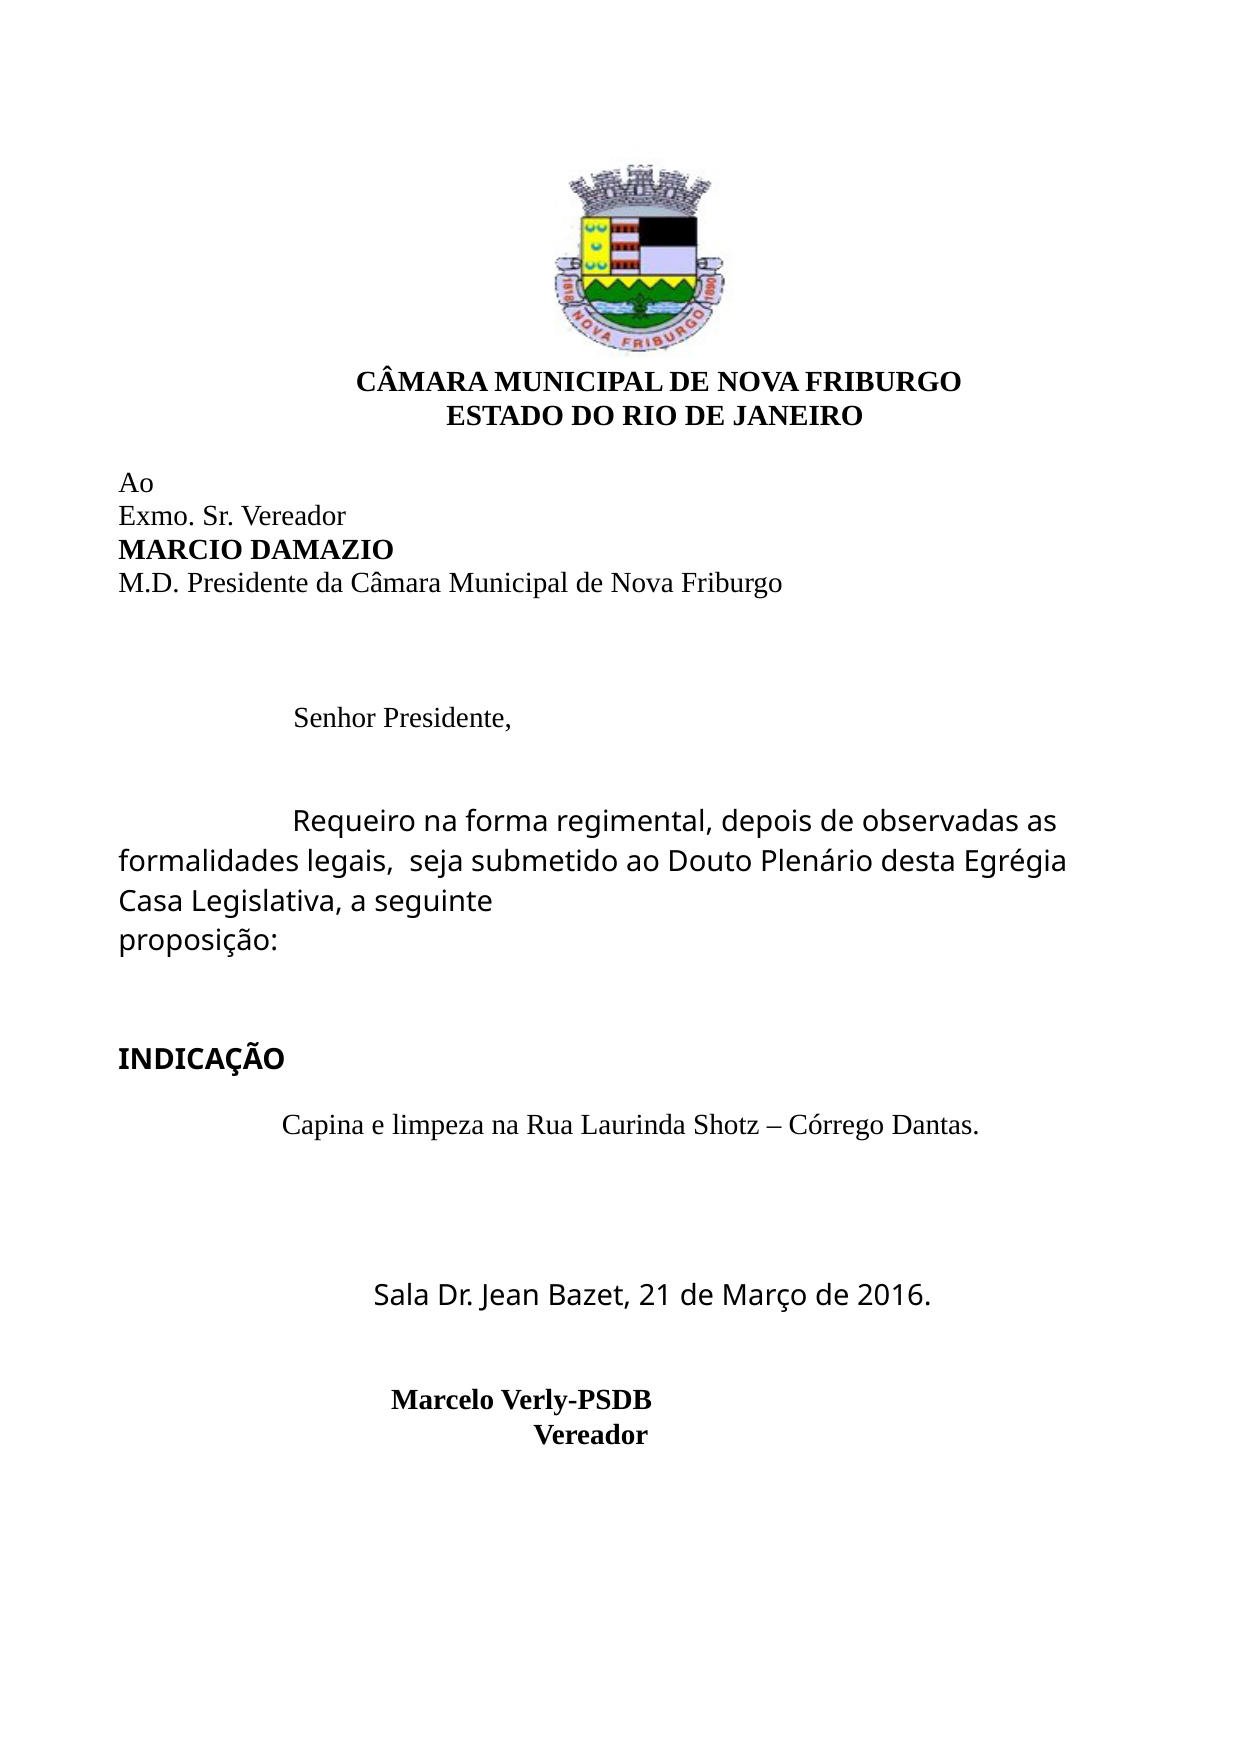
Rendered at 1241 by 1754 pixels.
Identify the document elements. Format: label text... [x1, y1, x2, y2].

text Vereador [118, 1417, 1122, 1451]
text Marcelo Verly-PSDB [118, 1382, 1122, 1417]
text INDICAÇÃO [118, 1038, 1122, 1078]
text Senhor Presidente, [118, 700, 1122, 733]
text Exmo. Sr. Vereador [118, 498, 1122, 532]
text ESTADO DO RIO DE JANEIRO [118, 398, 1122, 431]
text M.D. Presidente da Câmara Municipal de Nova Friburgo [118, 566, 1122, 599]
text Capina e limpeza na Rua Laurinda Shotz – Córrego Dantas. [118, 1107, 1122, 1141]
text MARCIO DAMAZIO [118, 532, 1122, 566]
text CÂMARA MUNICIPAL DE NOVA FRIBURGO [118, 118, 1122, 398]
text Ao [118, 465, 1122, 498]
text Requeiro na forma regimental, depois de observadas as formalidades legais, seja submetido ao Douto Plenário desta Egrégia Casa Legislativa, a seguinte [118, 800, 1122, 919]
text proposição: [118, 919, 1122, 959]
text Sala Dr. Jean Bazet, 21 de Março de 2016. [118, 1275, 1122, 1314]
